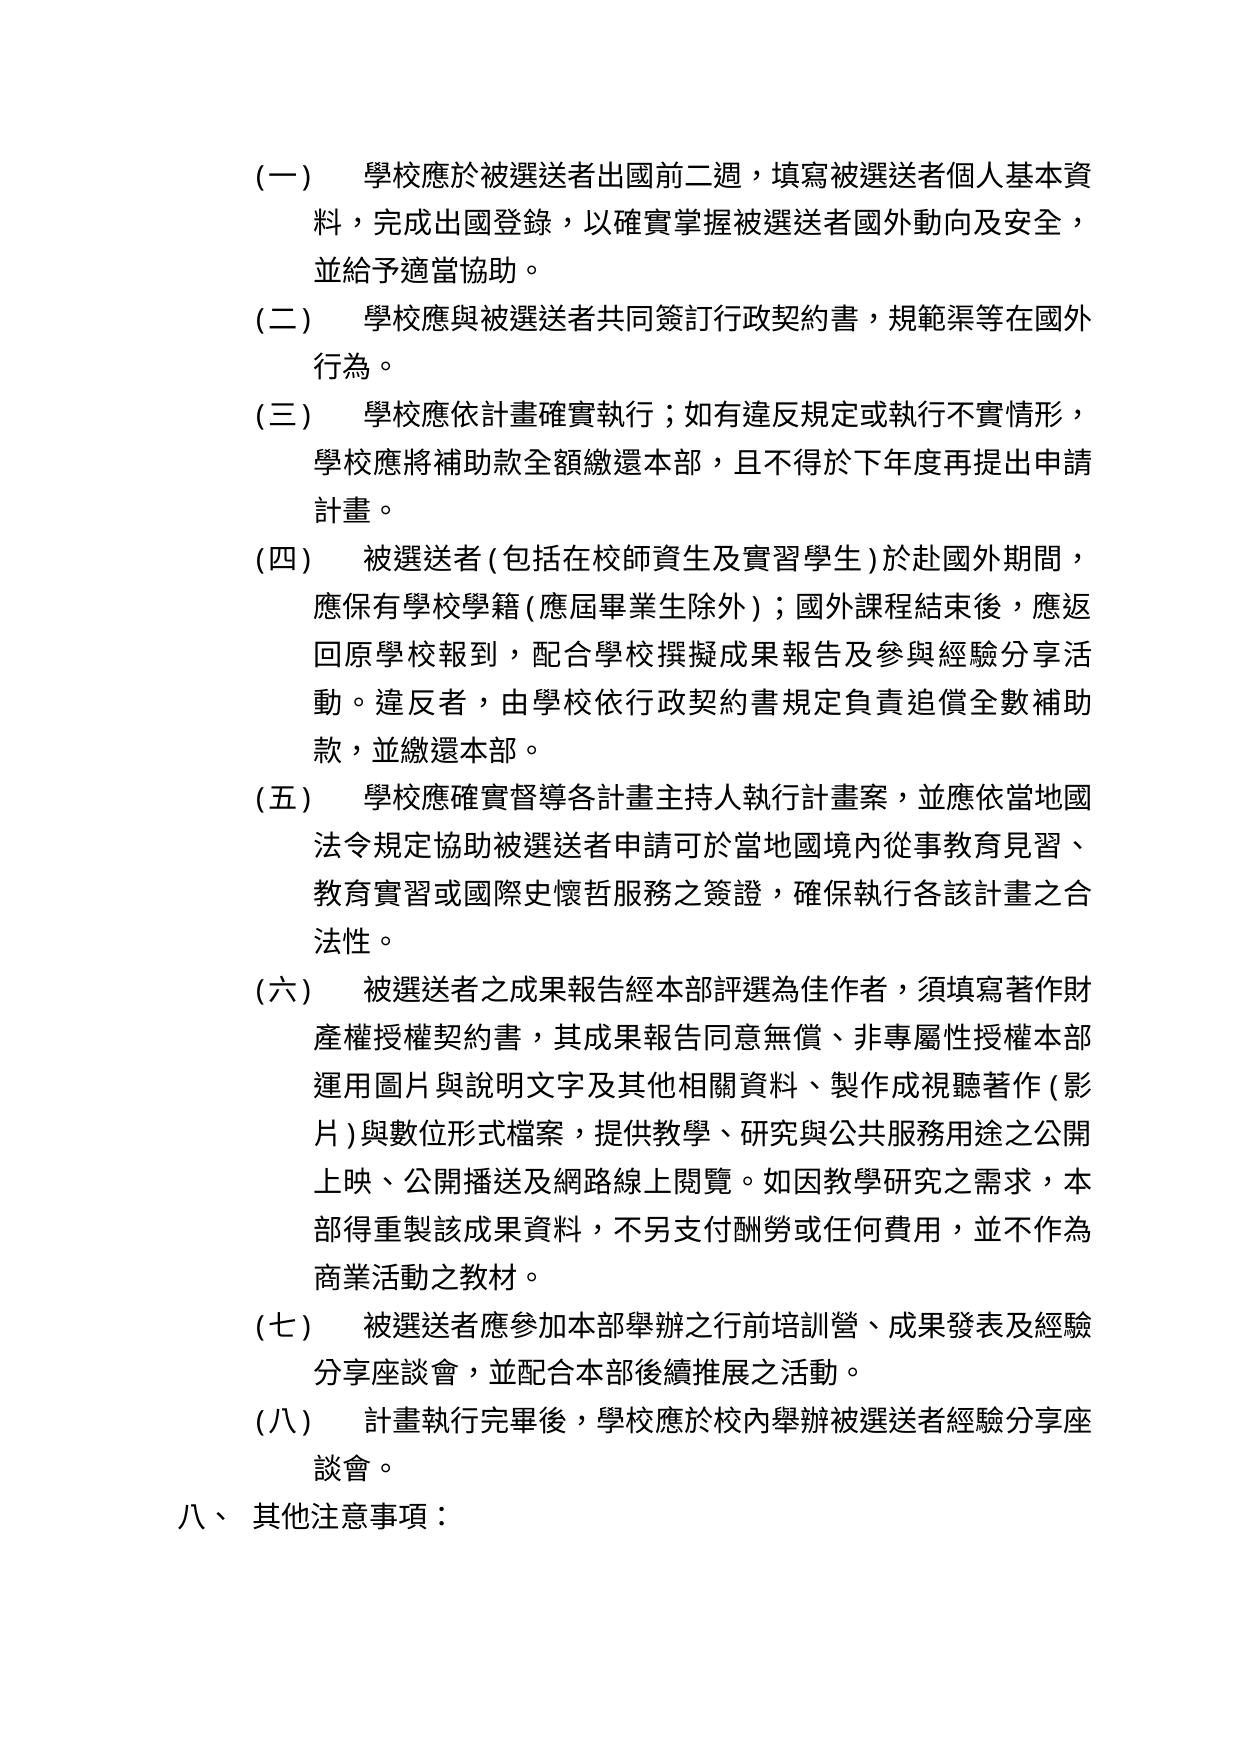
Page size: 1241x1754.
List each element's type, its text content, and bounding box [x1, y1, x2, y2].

list 學校應與被選送者共同簽訂行政契約書，規範渠等在國外行為。 [251, 291, 1092, 387]
list 學校應依計畫確實執行；如有違反規定或執行不實情形，學校應將補助款全額繳還本部，且不得於下年度再提出申請計畫。 [251, 387, 1092, 531]
list 學校應確實督導各計畫主持人執行計畫案，並應依當地國法令規定協助被選送者申請可於當地國境內從事教育見習、教育實習或國際史懷哲服務之簽證，確保執行各該計畫之合法性。 [251, 771, 1092, 962]
list 被選送者之成果報告經本部評選為佳作者，須填寫著作財產權授權契約書，其成果報告同意無償、非專屬性授權本部運用圖片與說明文字及其他相關資料、製作成視聽著作(影片)與數位形式檔案，提供教學、研究與公共服務用途之公開上映、公開播送及網路線上閱覽。如因教學研究之需求，本部得重製該成果資料，不另支付酬勞或任何費用，並不作為商業活動之教材。 [251, 962, 1092, 1298]
list 被選送者(包括在校師資生及實習學生)於赴國外期間，應保有學校學籍(應屆畢業生除外)；國外課程結束後，應返回原學校報到，配合學校撰擬成果報告及參與經驗分享活動。違反者，由學校依行政契約書規定負責追償全數補助款，並繳還本部。 [251, 531, 1092, 771]
list 被選送者應參加本部舉辦之行前培訓營、成果發表及經驗分享座談會，並配合本部後續推展之活動。 [251, 1298, 1092, 1393]
list 學校應於被選送者出國前二週，填寫被選送者個人基本資料，完成出國登錄，以確實掌握被選送者國外動向及安全，並給予適當協助。 [251, 148, 1092, 291]
list 其他注意事項： [177, 1489, 1092, 1537]
list 計畫執行完畢後，學校應於校內舉辦被選送者經驗分享座談會。 [251, 1393, 1092, 1489]
